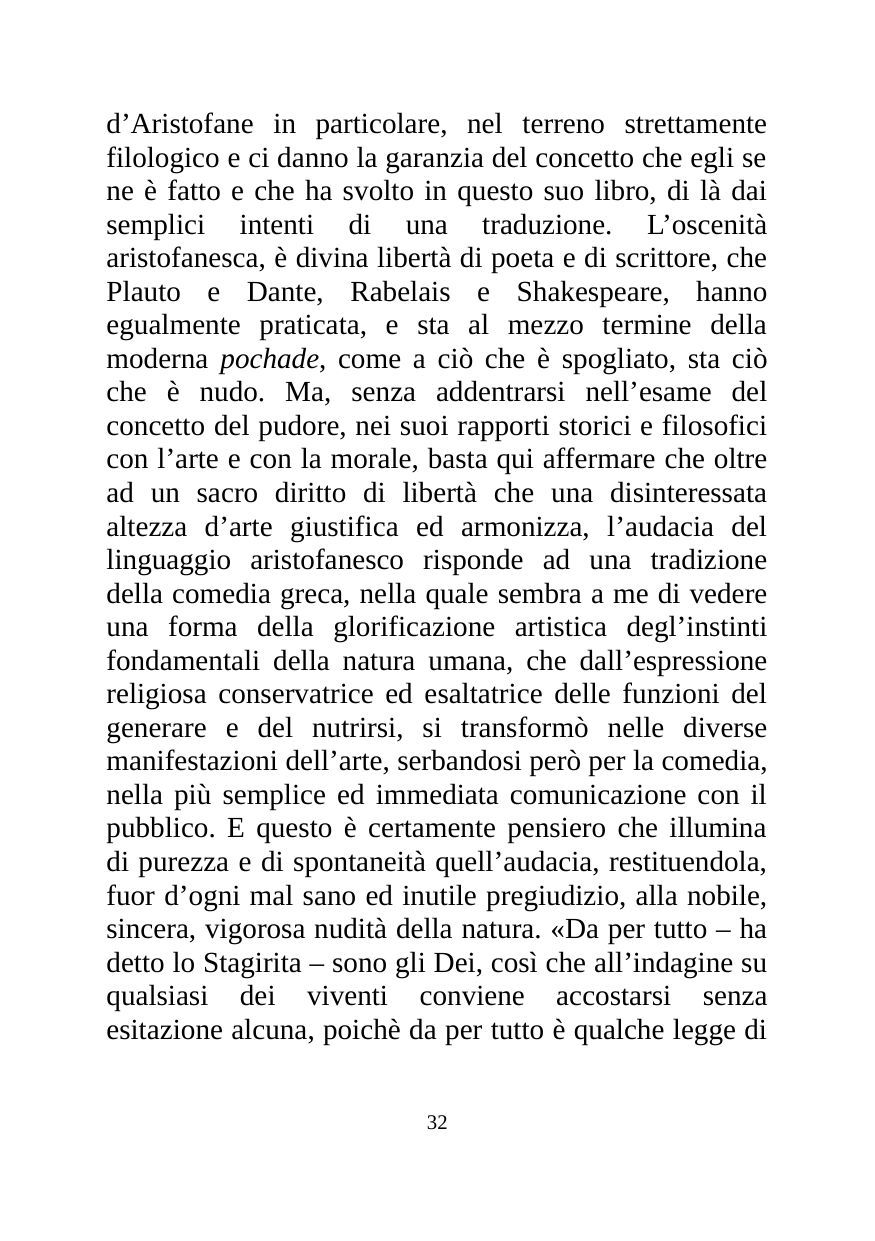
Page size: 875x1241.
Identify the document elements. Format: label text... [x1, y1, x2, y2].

text d’Aristofane in particolare, nel terreno strettamente filologico e ci danno la garanzia del concetto che egli se ne è fatto e che ha svolto in questo suo libro, di là dai semplici intenti di una traduzione. L’oscenità aristofanesca, è divina libertà di poeta e di scrittore, che Plauto e Dante, Rabelais e Shakespeare, hanno egualmente praticata, e sta al mezzo termine della moderna pochade, come a ciò che è spogliato, sta ciò che è nudo. Ma, senza addentrarsi nell’esame del concetto del pudore, nei suoi rapporti storici e filosofici con l’arte e con la morale, basta qui affermare che oltre ad un sacro diritto di libertà che una disinteressata altezza d’arte giustifica ed armonizza, l’audacia del linguaggio aristofanesco risponde ad una tradizione della comedia greca, nella quale sembra a me di vedere una forma della glorificazione artistica degl’instinti fondamentali della natura umana, che dall’espressione religiosa conservatrice ed esaltatrice delle funzioni del generare e del nutrirsi, si transformò nelle diverse manifestazioni dell’arte, serbandosi però per la comedia, nella più semplice ed immediata comunicazione con il pubblico. E questo è certamente pensiero che illumina di purezza e di spontaneità quell’audacia, restituendola, fuor d’ogni mal sano ed inutile pregiudizio, alla nobile, sincera, vigorosa nudità della natura. «Da per tutto – ha detto lo Stagirita – sono gli Dei, così che all’indagine su qualsiasi dei viventi conviene accostarsi senza esitazione alcuna, poichè da per tutto è qualche legge di [106, 106, 768, 1045]
